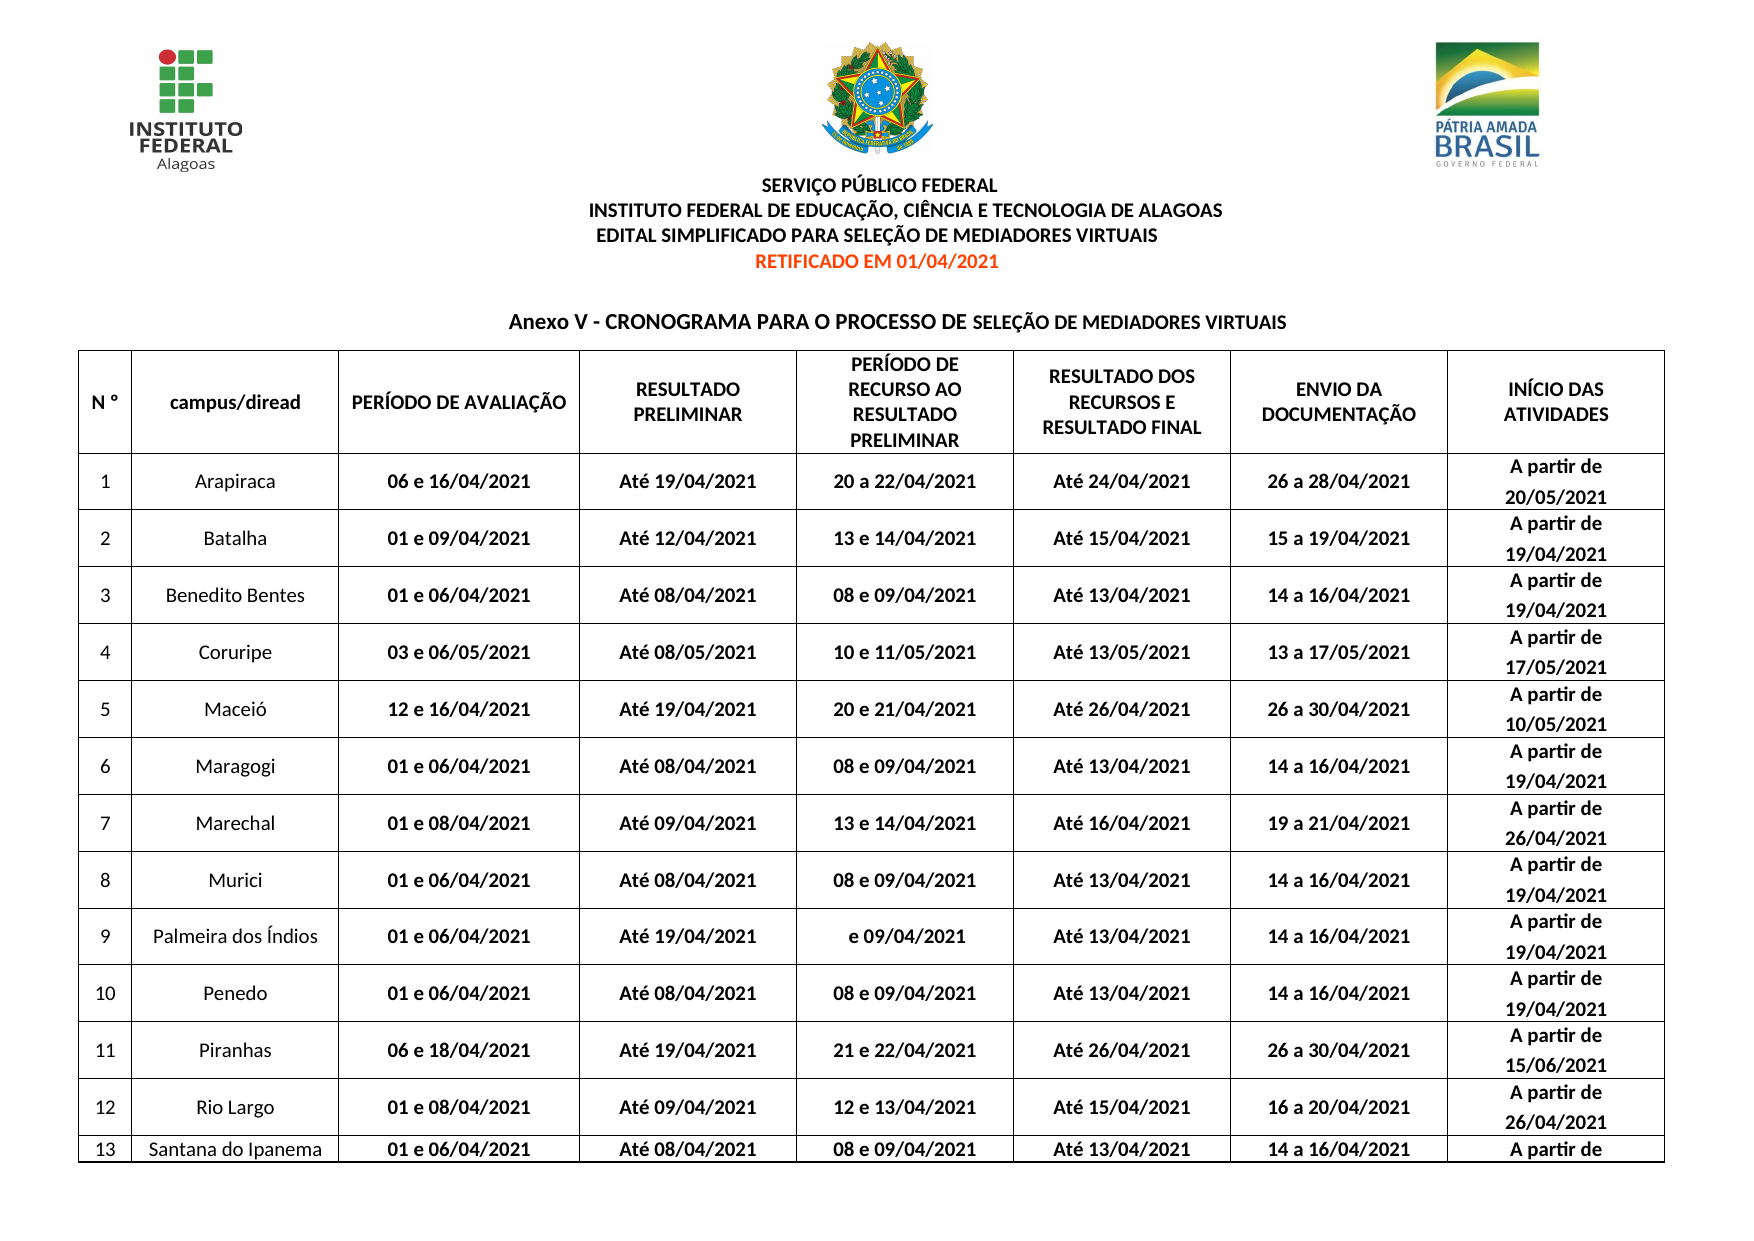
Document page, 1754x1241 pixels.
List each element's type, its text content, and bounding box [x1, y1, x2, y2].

table_cell Marechal [132, 795, 338, 851]
table_cell 06 e 16/04/2021 [339, 454, 579, 509]
table_cell 01 e 09/04/2021 [339, 510, 579, 566]
table_cell 08 e 09/04/2021 [797, 567, 1013, 623]
table_cell 9 [79, 909, 131, 964]
table_cell A partir de [1448, 1136, 1664, 1161]
table_cell 01 e 08/04/2021 [339, 1079, 579, 1135]
table_cell 12 e 16/04/2021 [339, 681, 579, 737]
table_cell Até 15/04/2021 [1014, 1079, 1230, 1135]
table_cell 01 e 06/04/2021 [339, 738, 579, 794]
table_cell A partir de 26/04/2021 [1448, 795, 1664, 851]
table_cell Até 24/04/2021 [1014, 454, 1230, 509]
table_cell Benedito Bentes [132, 567, 338, 623]
table_cell 3 [79, 567, 131, 623]
table_header RESULTADO PRELIMINAR [580, 351, 796, 452]
table_cell 4 [79, 624, 131, 680]
table_cell 13 e 14/04/2021 [797, 795, 1013, 851]
table_cell Arapiraca [132, 454, 338, 509]
table_cell 8 [79, 852, 131, 907]
table_cell A partir de 19/04/2021 [1448, 852, 1664, 907]
table_cell Até 19/04/2021 [580, 454, 796, 509]
table_cell A partir de 19/04/2021 [1448, 510, 1664, 566]
table_cell Até 19/04/2021 [580, 909, 796, 964]
table_cell 01 e 06/04/2021 [339, 909, 579, 964]
table_cell 14 a 16/04/2021 [1231, 738, 1447, 794]
table_header PERÍODO DE RECURSO AO RESULTADO PRELIMINAR [797, 351, 1013, 452]
table_cell Piranhas [132, 1022, 338, 1078]
table_header RESULTADO DOS RECURSOS E RESULTADO FINAL [1014, 351, 1230, 452]
table_cell Até 13/04/2021 [1014, 1136, 1230, 1161]
table_cell 01 e 06/04/2021 [339, 1136, 579, 1161]
table_cell Até 13/04/2021 [1014, 965, 1230, 1021]
table_cell 01 e 06/04/2021 [339, 965, 579, 1021]
table_cell e 09/04/2021 [797, 909, 1013, 964]
table_cell A partir de 17/05/2021 [1448, 624, 1664, 680]
table_cell Batalha [132, 510, 338, 566]
table_cell 14 a 16/04/2021 [1231, 567, 1447, 623]
table_cell 08 e 09/04/2021 [797, 1136, 1013, 1161]
table_cell Até 13/05/2021 [1014, 624, 1230, 680]
table_cell 08 e 09/04/2021 [797, 738, 1013, 794]
table_cell 06 e 18/04/2021 [339, 1022, 579, 1078]
picture [1346, 21, 1633, 183]
table_cell A partir de 19/04/2021 [1448, 909, 1664, 964]
table_cell Até 09/04/2021 [580, 1079, 796, 1135]
table_cell Murici [132, 852, 338, 907]
text Anexo V - CRONOGRAMA PARA O PROCESSO DE SELEÇÃO DE MEDIADORES VIRTUAIS [159, 307, 1636, 335]
table_header N º [79, 351, 131, 452]
table_cell Maragogi [132, 738, 338, 794]
table_cell 14 a 16/04/2021 [1231, 1136, 1447, 1161]
table_cell Santana do Ipanema [132, 1136, 338, 1161]
picture [821, 42, 934, 154]
table_cell 10 e 11/05/2021 [797, 624, 1013, 680]
table_cell 15 a 19/04/2021 [1231, 510, 1447, 566]
table_cell A partir de 20/05/2021 [1448, 454, 1664, 509]
table_cell Até 08/05/2021 [580, 624, 796, 680]
table_cell Rio Largo [132, 1079, 338, 1135]
table_cell 13 e 14/04/2021 [797, 510, 1013, 566]
table_cell Até 08/04/2021 [580, 738, 796, 794]
table_cell 01 e 08/04/2021 [339, 795, 579, 851]
table_cell A partir de 10/05/2021 [1448, 681, 1664, 737]
table_cell 19 a 21/04/2021 [1231, 795, 1447, 851]
table_cell 12 e 13/04/2021 [797, 1079, 1013, 1135]
table_cell Penedo [132, 965, 338, 1021]
table_cell 20 e 21/04/2021 [797, 681, 1013, 737]
table_cell Até 12/04/2021 [580, 510, 796, 566]
table_cell Maceió [132, 681, 338, 737]
table_cell A partir de 26/04/2021 [1448, 1079, 1664, 1135]
table_cell 21 e 22/04/2021 [797, 1022, 1013, 1078]
table_cell Até 09/04/2021 [580, 795, 796, 851]
table_cell 12 [79, 1079, 131, 1135]
table_cell Palmeira dos Índios [132, 909, 338, 964]
table_cell A partir de 19/04/2021 [1448, 965, 1664, 1021]
table_cell 26 a 28/04/2021 [1231, 454, 1447, 509]
table_header INÍCIO DAS ATIVIDADES [1448, 351, 1664, 452]
table_cell Até 08/04/2021 [580, 965, 796, 1021]
table_cell 14 a 16/04/2021 [1231, 965, 1447, 1021]
table_cell 5 [79, 681, 131, 737]
table_cell 16 a 20/04/2021 [1231, 1079, 1447, 1135]
table_cell Coruripe [132, 624, 338, 680]
table_cell A partir de 15/06/2021 [1448, 1022, 1664, 1078]
table_cell 1 [79, 454, 131, 509]
table_cell A partir de 19/04/2021 [1448, 567, 1664, 623]
table_cell 08 e 09/04/2021 [797, 965, 1013, 1021]
table_cell A partir de 19/04/2021 [1448, 738, 1664, 794]
table_cell Até 08/04/2021 [580, 1136, 796, 1161]
table_cell 26 a 30/04/2021 [1231, 681, 1447, 737]
table_cell 01 e 06/04/2021 [339, 852, 579, 907]
picture [128, 48, 243, 172]
table_cell 03 e 06/05/2021 [339, 624, 579, 680]
table_cell 13 [79, 1136, 131, 1161]
table_cell Até 26/04/2021 [1014, 1022, 1230, 1078]
table_cell 10 [79, 965, 131, 1021]
table_cell Até 08/04/2021 [580, 567, 796, 623]
table_cell Até 13/04/2021 [1014, 909, 1230, 964]
table_cell Até 13/04/2021 [1014, 567, 1230, 623]
table_cell Até 19/04/2021 [580, 1022, 796, 1078]
table_cell Até 13/04/2021 [1014, 852, 1230, 907]
table_cell Até 19/04/2021 [580, 681, 796, 737]
table_cell 01 e 06/04/2021 [339, 567, 579, 623]
table_cell 6 [79, 738, 131, 794]
table_header PERÍODO DE AVALIAÇÃO [339, 351, 579, 452]
table_header ENVIO DA DOCUMENTAÇÃO [1231, 351, 1447, 452]
table_cell 14 a 16/04/2021 [1231, 909, 1447, 964]
table_cell 13 a 17/05/2021 [1231, 624, 1447, 680]
table_cell 11 [79, 1022, 131, 1078]
table_cell 26 a 30/04/2021 [1231, 1022, 1447, 1078]
table_cell Até 26/04/2021 [1014, 681, 1230, 737]
table_cell 08 e 09/04/2021 [797, 852, 1013, 907]
table_cell 2 [79, 510, 131, 566]
table_cell Até 08/04/2021 [580, 852, 796, 907]
table_header campus/diread [132, 351, 338, 452]
table_cell 20 a 22/04/2021 [797, 454, 1013, 509]
table_cell 7 [79, 795, 131, 851]
table_cell Até 15/04/2021 [1014, 510, 1230, 566]
table_cell 14 a 16/04/2021 [1231, 852, 1447, 907]
table_cell Até 13/04/2021 [1014, 738, 1230, 794]
table_cell Até 16/04/2021 [1014, 795, 1230, 851]
